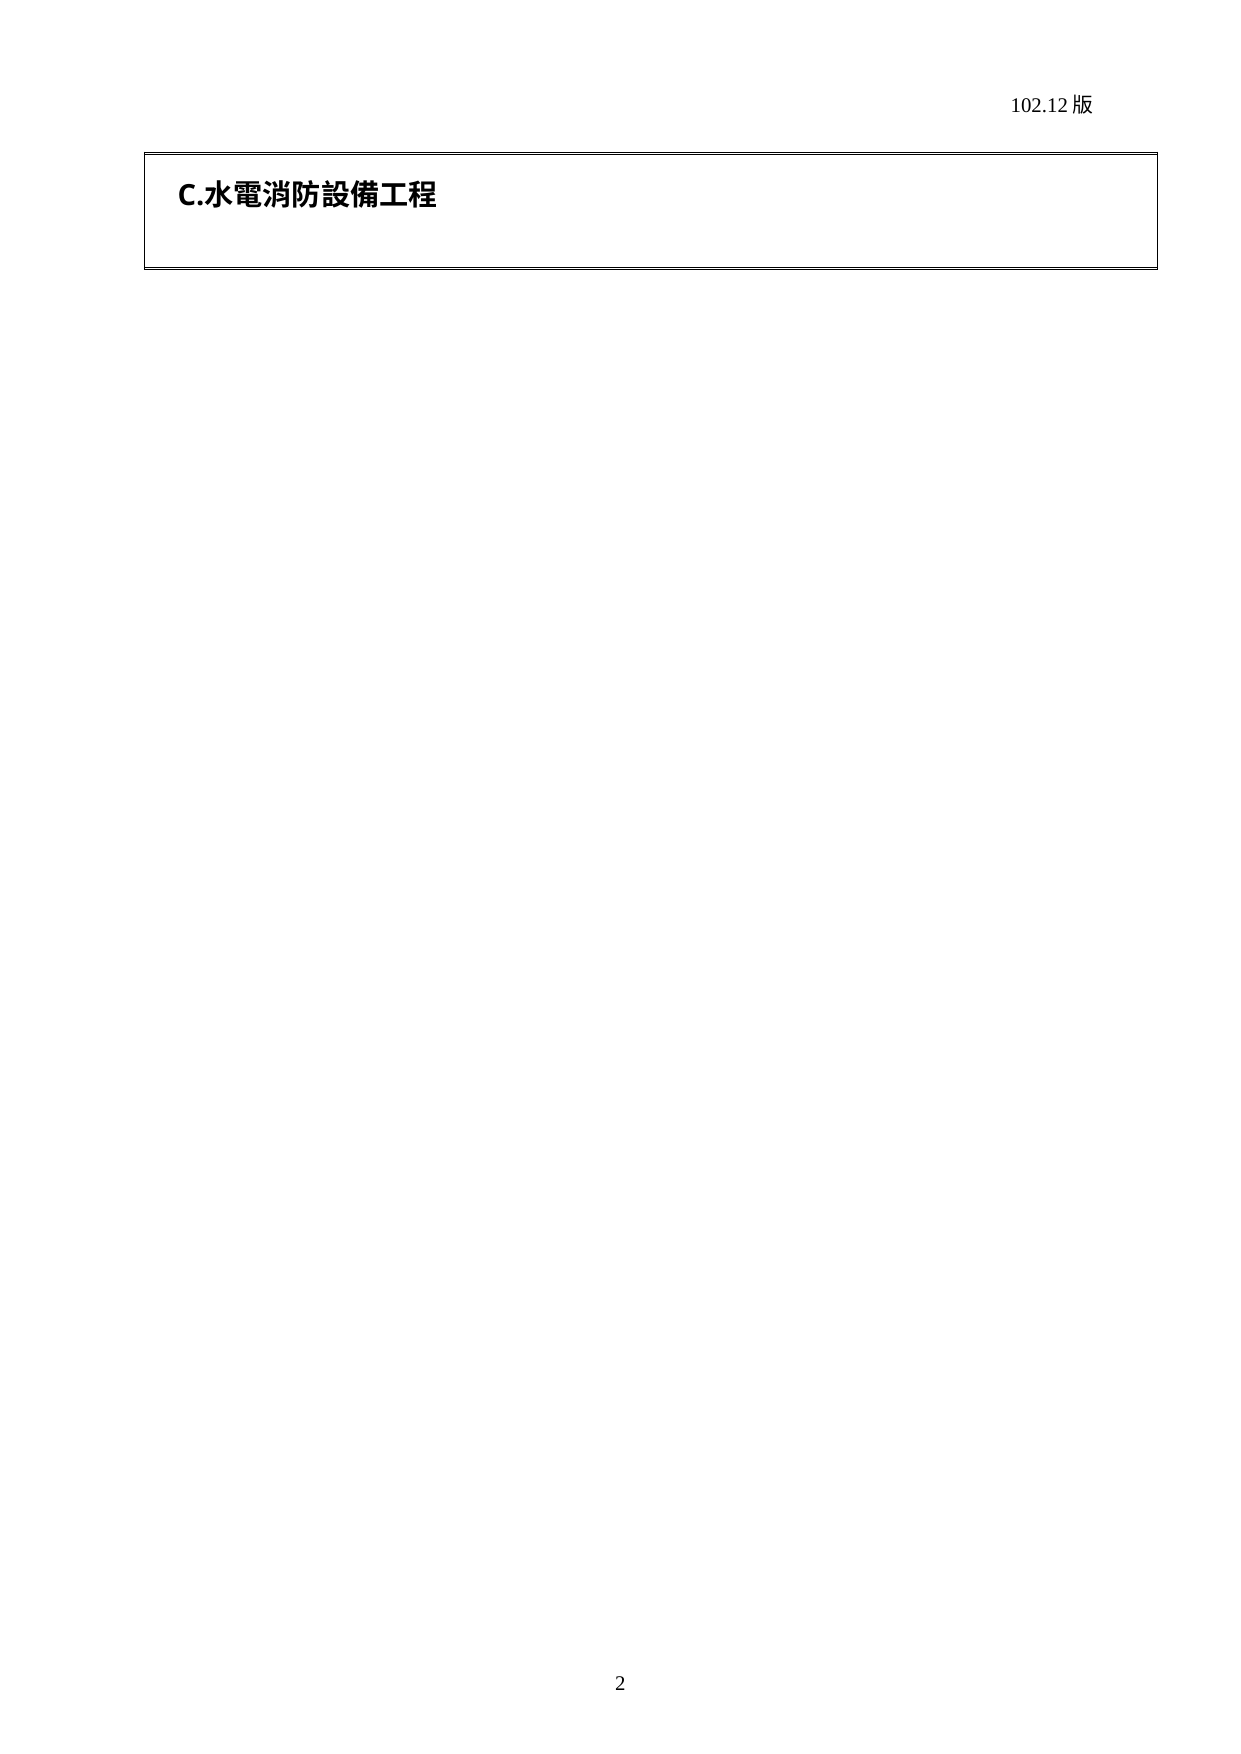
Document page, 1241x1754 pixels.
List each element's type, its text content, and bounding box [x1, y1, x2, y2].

table_cell C.水電消防設備工程 [145, 155, 1157, 267]
